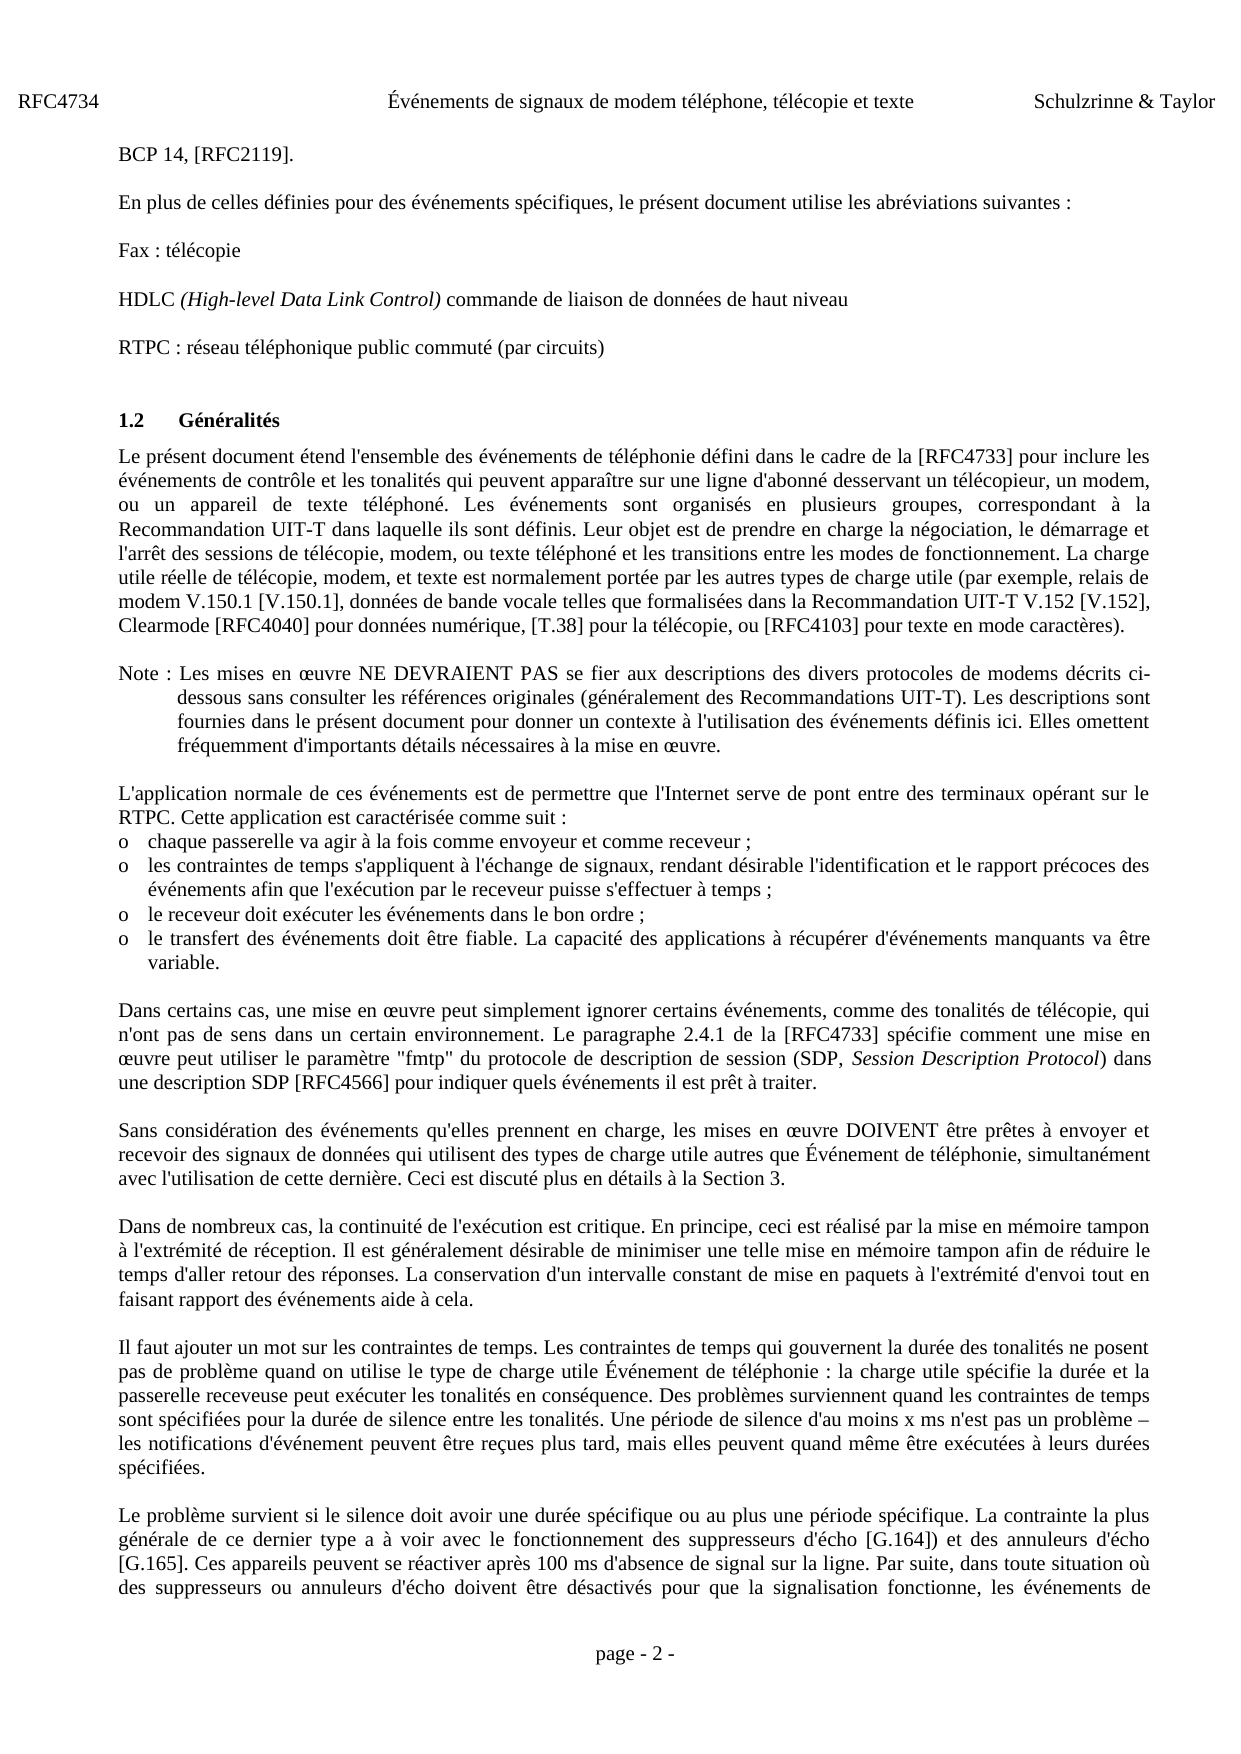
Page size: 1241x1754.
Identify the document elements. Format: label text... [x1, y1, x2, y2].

text RTPC : réseau téléphonique public commuté (par circuits) [118, 334, 1152, 359]
text o le receveur doit exécuter les événements dans le bon ordre ; [118, 901, 1152, 926]
text o le transfert des événements doit être fiable. La capacité des applications à récupérer d'événements manquants va être variable. [118, 926, 1152, 974]
text En plus de celles définies pour des événements spécifiques, le présent document utilise les abréviations suivantes : [118, 190, 1152, 214]
text Le problème survient si le silence doit avoir une durée spécifique ou au plus une période spécifique. La contrainte la plus générale de ce dernier type a à voir avec le fonctionnement des suppresseurs d'écho [G.164]) et des annuleurs d'écho [G.165]. Ces appareils peuvent se réactiver après 100 ms d'absence de signal sur la ligne. Par suite, dans toute situation où des suppresseurs ou annuleurs d'écho doivent être désactivés pour que la signalisation fonctionne, les événements de [118, 1503, 1152, 1599]
text HDLC (High-level Data Link Control) commande de liaison de données de haut niveau [118, 286, 1152, 311]
text Le présent document étend l'ensemble des événements de téléphonie défini dans le cadre de la [RFC4733] pour inclure les événements de contrôle et les tonalités qui peuvent apparaître sur une ligne d'abonné desservant un télécopieur, un modem, ou un appareil de texte téléphoné. Les événements sont organisés en plusieurs groupes, correspondant à la Recommandation UIT-T dans laquelle ils sont définis. Leur objet est de prendre en charge la négociation, le démarrage et l'arrêt des sessions de télécopie, modem, ou texte téléphoné et les transitions entre les modes de fonctionnement. La charge utile réelle de télécopie, modem, et texte est normalement portée par les autres types de charge utile (par exemple, relais de modem V.150.1 [V.150.1], données de bande vocale telles que formalisées dans la Recommandation UIT-T V.152 [V.152], Clearmode [RFC4040] pour données numérique, [T.38] pour la télécopie, ou [RFC4103] pour texte en mode caractères). [118, 444, 1152, 637]
text L'application normale de ces événements est de permettre que l'Internet serve de pont entre des terminaux opérant sur le RTPC. Cette application est caractérisée comme suit : [118, 781, 1152, 829]
text o chaque passerelle va agir à la fois comme envoyeur et comme receveur ; [118, 829, 1152, 853]
text Note : Les mises en œuvre NE DEVRAIENT PAS se fier aux descriptions des divers protocoles de modems décrits ci-dessous sans consulter les références originales (généralement des Recommandations UIT-T). Les descriptions sont fournies dans le présent document pour donner un contexte à l'utilisation des événements définis ici. Elles omettent fréquemment d'importants détails nécessaires à la mise en œuvre. [118, 661, 1152, 757]
text Fax : télécopie [118, 238, 1152, 262]
text o les contraintes de temps s'appliquent à l'échange de signaux, rendant désirable l'identification et le rapport précoces des événements afin que l'exécution par le receveur puisse s'effectuer à temps ; [118, 853, 1152, 901]
text BCP 14, [RFC2119]. [118, 142, 1152, 166]
text Dans certains cas, une mise en œuvre peut simplement ignorer certains événements, comme des tonalités de télécopie, qui n'ont pas de sens dans un certain environnement. Le paragraphe 2.4.1 de la [RFC4733] spécifie comment une mise en œuvre peut utiliser le paramètre "fmtp" du protocole de description de session (SDP, Session Description Protocol) dans une description SDP [RFC4566] pour indiquer quels événements il est prêt à traiter. [118, 998, 1152, 1094]
subtitle 1.2 Généralités [118, 408, 1152, 432]
text Dans de nombreux cas, la continuité de l'exécution est critique. En principe, ceci est réalisé par la mise en mémoire tampon à l'extrémité de réception. Il est généralement désirable de minimiser une telle mise en mémoire tampon afin de réduire le temps d'aller retour des réponses. La conservation d'un intervalle constant de mise en paquets à l'extrémité d'envoi tout en faisant rapport des événements aide à cela. [118, 1214, 1152, 1311]
text Sans considération des événements qu'elles prennent en charge, les mises en œuvre DOIVENT être prêtes à envoyer et recevoir des signaux de données qui utilisent des types de charge utile autres que Événement de téléphonie, simultanément avec l'utilisation de cette dernière. Ceci est discuté plus en détails à la Section 3. [118, 1118, 1152, 1190]
text Il faut ajouter un mot sur les contraintes de temps. Les contraintes de temps qui gouvernent la durée des tonalités ne posent pas de problème quand on utilise le type de charge utile Événement de téléphonie : la charge utile spécifie la durée et la passerelle receveuse peut exécuter les tonalités en conséquence. Des problèmes surviennent quand les contraintes de temps sont spécifiées pour la durée de silence entre les tonalités. Une période de silence d'au moins x ms n'est pas un problème – les notifications d'événement peuvent être reçues plus tard, mais elles peuvent quand même être exécutées à leurs durées spécifiées. [118, 1334, 1152, 1479]
